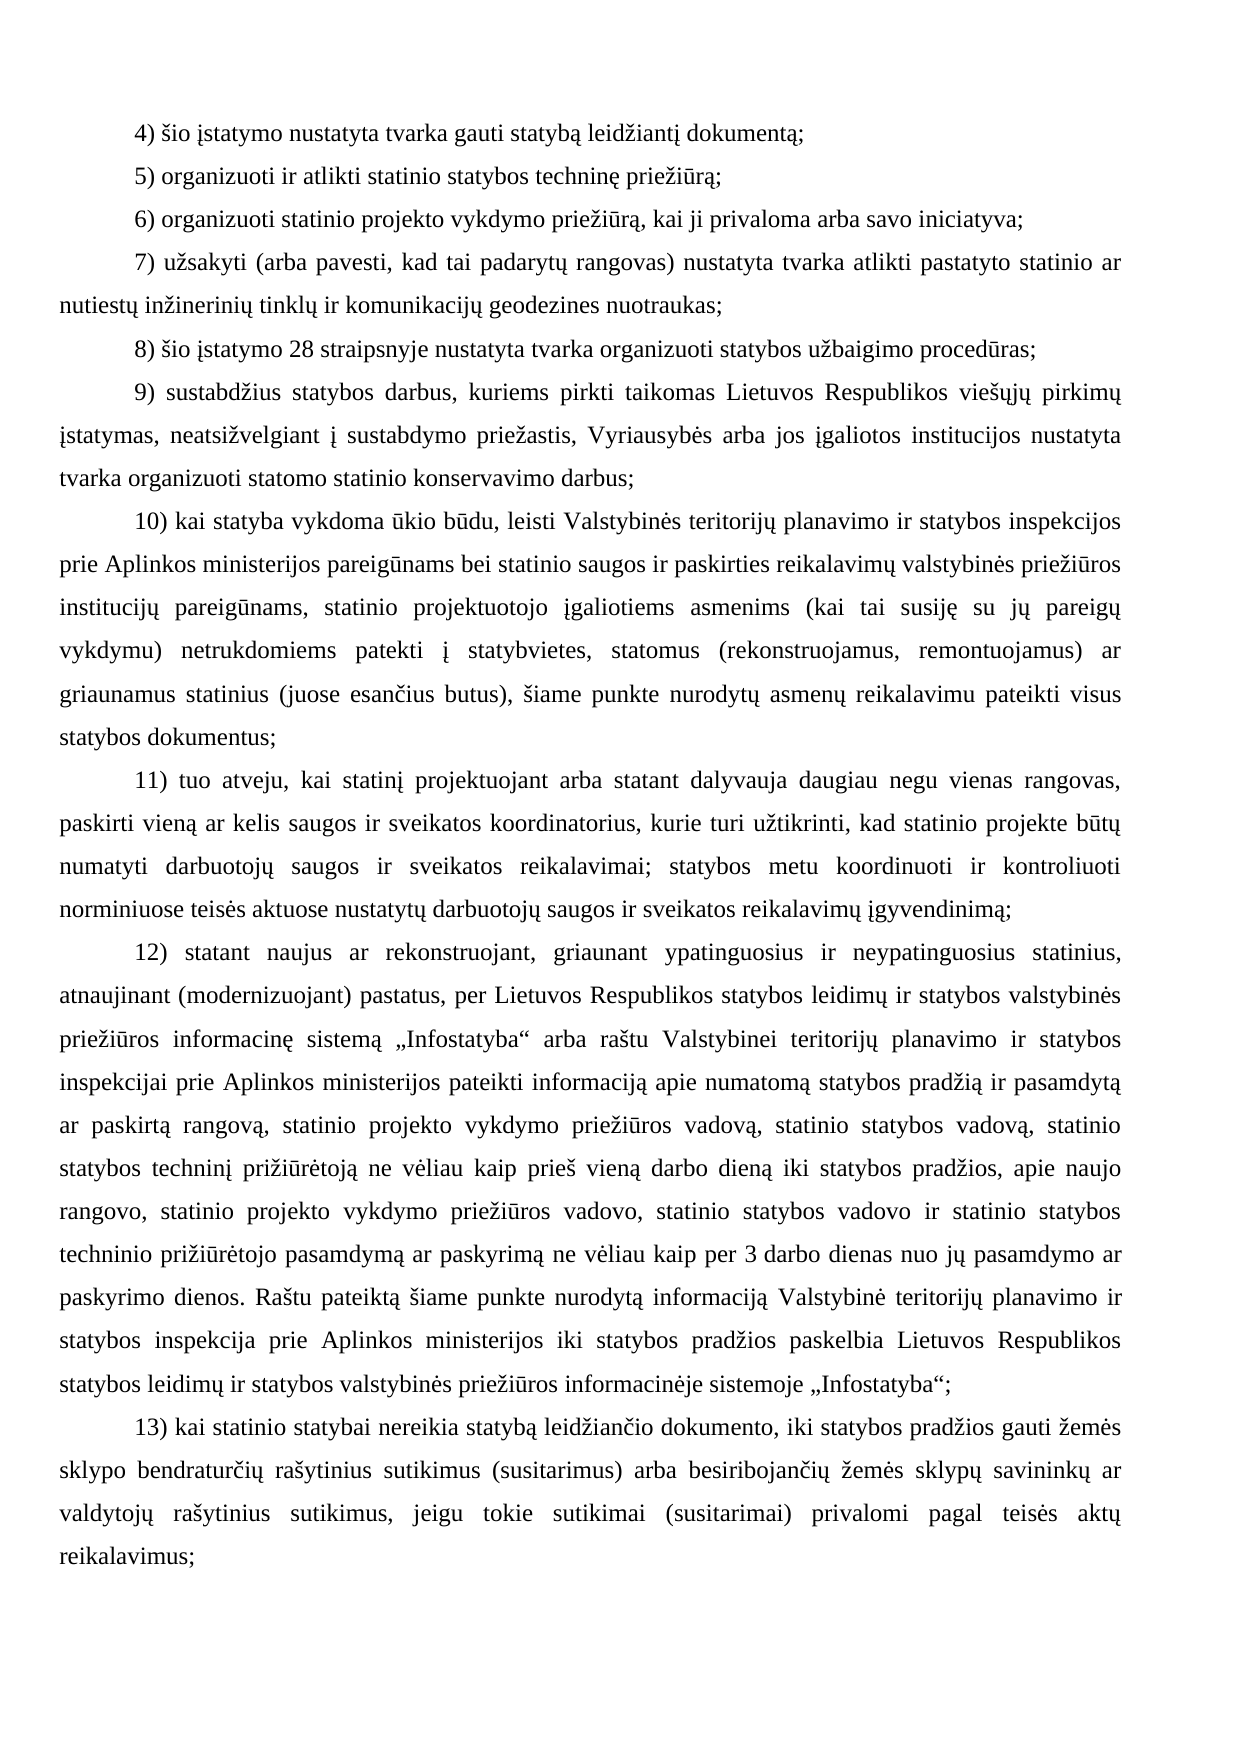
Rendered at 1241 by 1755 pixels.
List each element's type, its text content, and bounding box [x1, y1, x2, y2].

text 12) statant naujus ar rekonstruojant, griaunant ypatinguosius ir neypatinguosius statinius, atnaujinant (modernizuojant) pastatus, per Lietuvos Respublikos statybos leidimų ir statybos valstybinės priežiūros informacinę sistemą „Infostatyba“ arba raštu Valstybinei teritorijų planavimo ir statybos inspekcijai prie Aplinkos ministerijos pateikti informaciją apie numatomą statybos pradžią ir pasamdytą ar paskirtą rangovą, statinio projekto vykdymo priežiūros vadovą, statinio statybos vadovą, statinio statybos techninį prižiūrėtoją ne vėliau kaip prieš vieną darbo dieną iki statybos pradžios, apie naujo rangovo, statinio projekto vykdymo priežiūros vadovo, statinio statybos vadovo ir statinio statybos techninio prižiūrėtojo pasamdymą ar paskyrimą ne vėliau kaip per 3 darbo dienas nuo jų pasamdymo ar paskyrimo dienos. Raštu pateiktą šiame punkte nurodytą informaciją Valstybinė teritorijų planavimo ir statybos inspekcija prie Aplinkos ministerijos iki statybos pradžios paskelbia Lietuvos Respublikos statybos leidimų ir statybos valstybinės priežiūros informacinėje sistemoje „Infostatyba“; [59, 937, 1122, 1397]
text 13) kai statinio statybai nereikia statybą leidžiančio dokumento, iki statybos pradžios gauti žemės sklypo bendraturčių rašytinius sutikimus (susitarimus) arba besiribojančių žemės sklypų savininkų ar valdytojų rašytinius sutikimus, jeigu tokie sutikimai (susitarimai) privalomi pagal teisės aktų reikalavimus; [59, 1412, 1122, 1570]
text 4) šio įstatymo nustatyta tvarka gauti statybą leidžiantį dokumentą; [59, 118, 1122, 147]
text 5) organizuoti ir atlikti statinio statybos techninę priežiūrą; [59, 161, 1122, 190]
text 6) organizuoti statinio projekto vykdymo priežiūrą, kai ji privaloma arba savo iniciatyva; [59, 204, 1122, 233]
text 10) kai statyba vykdoma ūkio būdu, leisti Valstybinės teritorijų planavimo ir statybos inspekcijos prie Aplinkos ministerijos pareigūnams bei statinio saugos ir paskirties reikalavimų valstybinės priežiūros institucijų pareigūnams, statinio projektuotojo įgaliotiems asmenims (kai tai susiję su jų pareigų vykdymu) netrukdomiems patekti į statybvietes, statomus (rekonstruojamus, remontuojamus) ar griaunamus statinius (juose esančius butus), šiame punkte nurodytų asmenų reikalavimu pateikti visus statybos dokumentus; [59, 506, 1122, 751]
text 7) užsakyti (arba pavesti, kad tai padarytų rangovas) nustatyta tvarka atlikti pastatyto statinio ar nutiestų inžinerinių tinklų ir komunikacijų geodezines nuotraukas; [59, 247, 1122, 319]
text 8) šio įstatymo 28 straipsnyje nustatyta tvarka organizuoti statybos užbaigimo procedūras; [59, 334, 1122, 362]
text 11) tuo atveju, kai statinį projektuojant arba statant dalyvauja daugiau negu vienas rangovas, paskirti vieną ar kelis saugos ir sveikatos koordinatorius, kurie turi užtikrinti, kad statinio projekte būtų numatyti darbuotojų saugos ir sveikatos reikalavimai; statybos metu koordinuoti ir kontroliuoti norminiuose teisės aktuose nustatytų darbuotojų saugos ir sveikatos reikalavimų įgyvendinimą; [59, 765, 1122, 923]
text 9) sustabdžius statybos darbus, kuriems pirkti taikomas Lietuvos Respublikos viešųjų pirkimų įstatymas, neatsižvelgiant į sustabdymo priežastis, Vyriausybės arba jos įgaliotos institucijos nustatyta tvarka organizuoti statomo statinio konservavimo darbus; [59, 377, 1122, 492]
